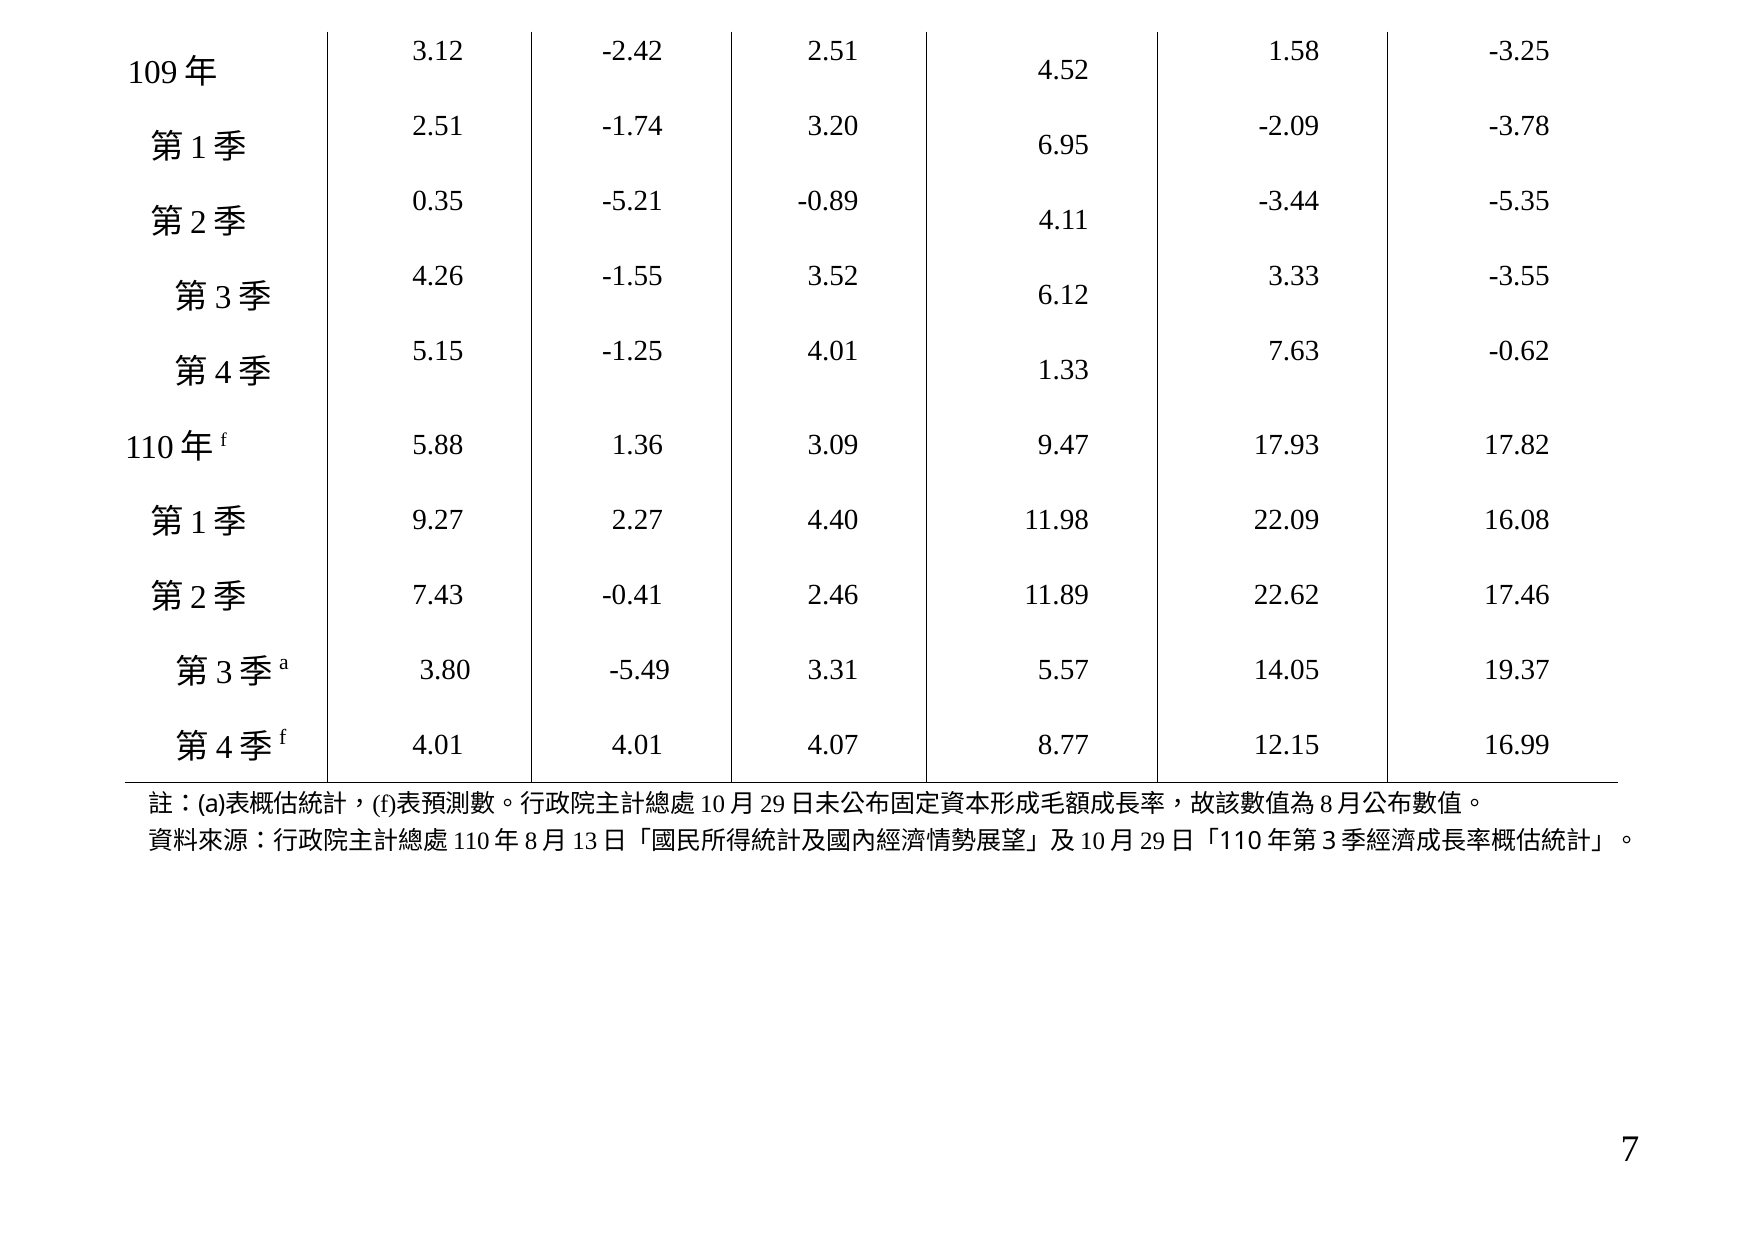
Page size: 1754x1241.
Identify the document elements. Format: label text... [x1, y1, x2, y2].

table_cell -3.55 [1388, 257, 1618, 332]
table_cell 第3季 [125, 257, 327, 332]
table_cell 7.43 [328, 557, 531, 632]
table_cell 14.05 [1158, 632, 1387, 707]
table_cell 8.77 [927, 707, 1157, 782]
text 註：(a)表概估統計，(f)表預測數。行政院主計總處10月29日未公布固定資本形成毛額成長率，故該數值為8月公布數值。 [148, 783, 1639, 820]
table_cell 5.15 [328, 332, 531, 407]
table_cell 3.52 [732, 257, 926, 332]
table_cell 9.47 [927, 407, 1157, 482]
table_cell 第3季a [125, 632, 327, 707]
table_cell 5.88 [328, 407, 531, 482]
table_cell 109年 [125, 32, 327, 107]
table_cell 1.33 [927, 332, 1157, 407]
table_cell -2.42 [532, 32, 731, 107]
table_cell 2.51 [328, 107, 531, 182]
table_cell 第4季 [125, 332, 327, 407]
table_cell -0.41 [532, 557, 731, 632]
table_cell 9.27 [328, 482, 531, 557]
table_cell 6.12 [927, 257, 1157, 332]
table_cell 4.11 [927, 182, 1157, 257]
table_cell 4.52 [927, 32, 1157, 107]
table_cell 3.80 [328, 632, 531, 707]
table_cell 2.51 [732, 32, 926, 107]
table_cell 3.20 [732, 107, 926, 182]
table_cell -0.89 [732, 182, 926, 257]
text 資料來源：行政院主計總處110年8月13日「國民所得統計及國內經濟情勢展望」及10月29日「110年第3季經濟成長率概估統計」。 [148, 820, 1639, 858]
table_cell 3.31 [732, 632, 926, 707]
table_cell 4.26 [328, 257, 531, 332]
table_cell 16.99 [1388, 707, 1618, 782]
table_cell 12.15 [1158, 707, 1387, 782]
table_cell -3.25 [1388, 32, 1618, 107]
table_cell 7.63 [1158, 332, 1387, 407]
table_cell 0.35 [328, 182, 531, 257]
table_cell -3.78 [1388, 107, 1618, 182]
table_cell -0.62 [1388, 332, 1618, 407]
table_cell 第1季 [125, 107, 327, 182]
table_cell 第4季f [125, 707, 327, 782]
table_cell 17.82 [1388, 407, 1618, 482]
table_cell 4.07 [732, 707, 926, 782]
table_cell 22.09 [1158, 482, 1387, 557]
table_cell 4.01 [328, 707, 531, 782]
table_cell 4.01 [532, 707, 731, 782]
table_cell 第1季 [125, 482, 327, 557]
table_cell 3.09 [732, 407, 926, 482]
table_cell 1.36 [532, 407, 731, 482]
table_cell -5.35 [1388, 182, 1618, 257]
table_cell 6.95 [927, 107, 1157, 182]
table_cell -5.21 [532, 182, 731, 257]
table_cell 110年f [125, 407, 327, 482]
table_cell 3.33 [1158, 257, 1387, 332]
table_cell 2.46 [732, 557, 926, 632]
table_cell 22.62 [1158, 557, 1387, 632]
table_cell -1.25 [532, 332, 731, 407]
table_cell 5.57 [927, 632, 1157, 707]
table_cell 16.08 [1388, 482, 1618, 557]
table_cell 11.89 [927, 557, 1157, 632]
table_cell 1.58 [1158, 32, 1387, 107]
table_cell 19.37 [1388, 632, 1618, 707]
table_cell -2.09 [1158, 107, 1387, 182]
table_cell -5.49 [532, 632, 731, 707]
table_cell 11.98 [927, 482, 1157, 557]
table_cell -1.74 [532, 107, 731, 182]
table_cell -1.55 [532, 257, 731, 332]
table_cell -3.44 [1158, 182, 1387, 257]
table_cell 17.93 [1158, 407, 1387, 482]
table_cell 4.40 [732, 482, 926, 557]
table_cell 3.12 [328, 32, 531, 107]
table_cell 4.01 [732, 332, 926, 407]
table_cell 17.46 [1388, 557, 1618, 632]
table_cell 2.27 [532, 482, 731, 557]
table_cell 第2季 [125, 182, 327, 257]
table_cell 第2季 [125, 557, 327, 632]
